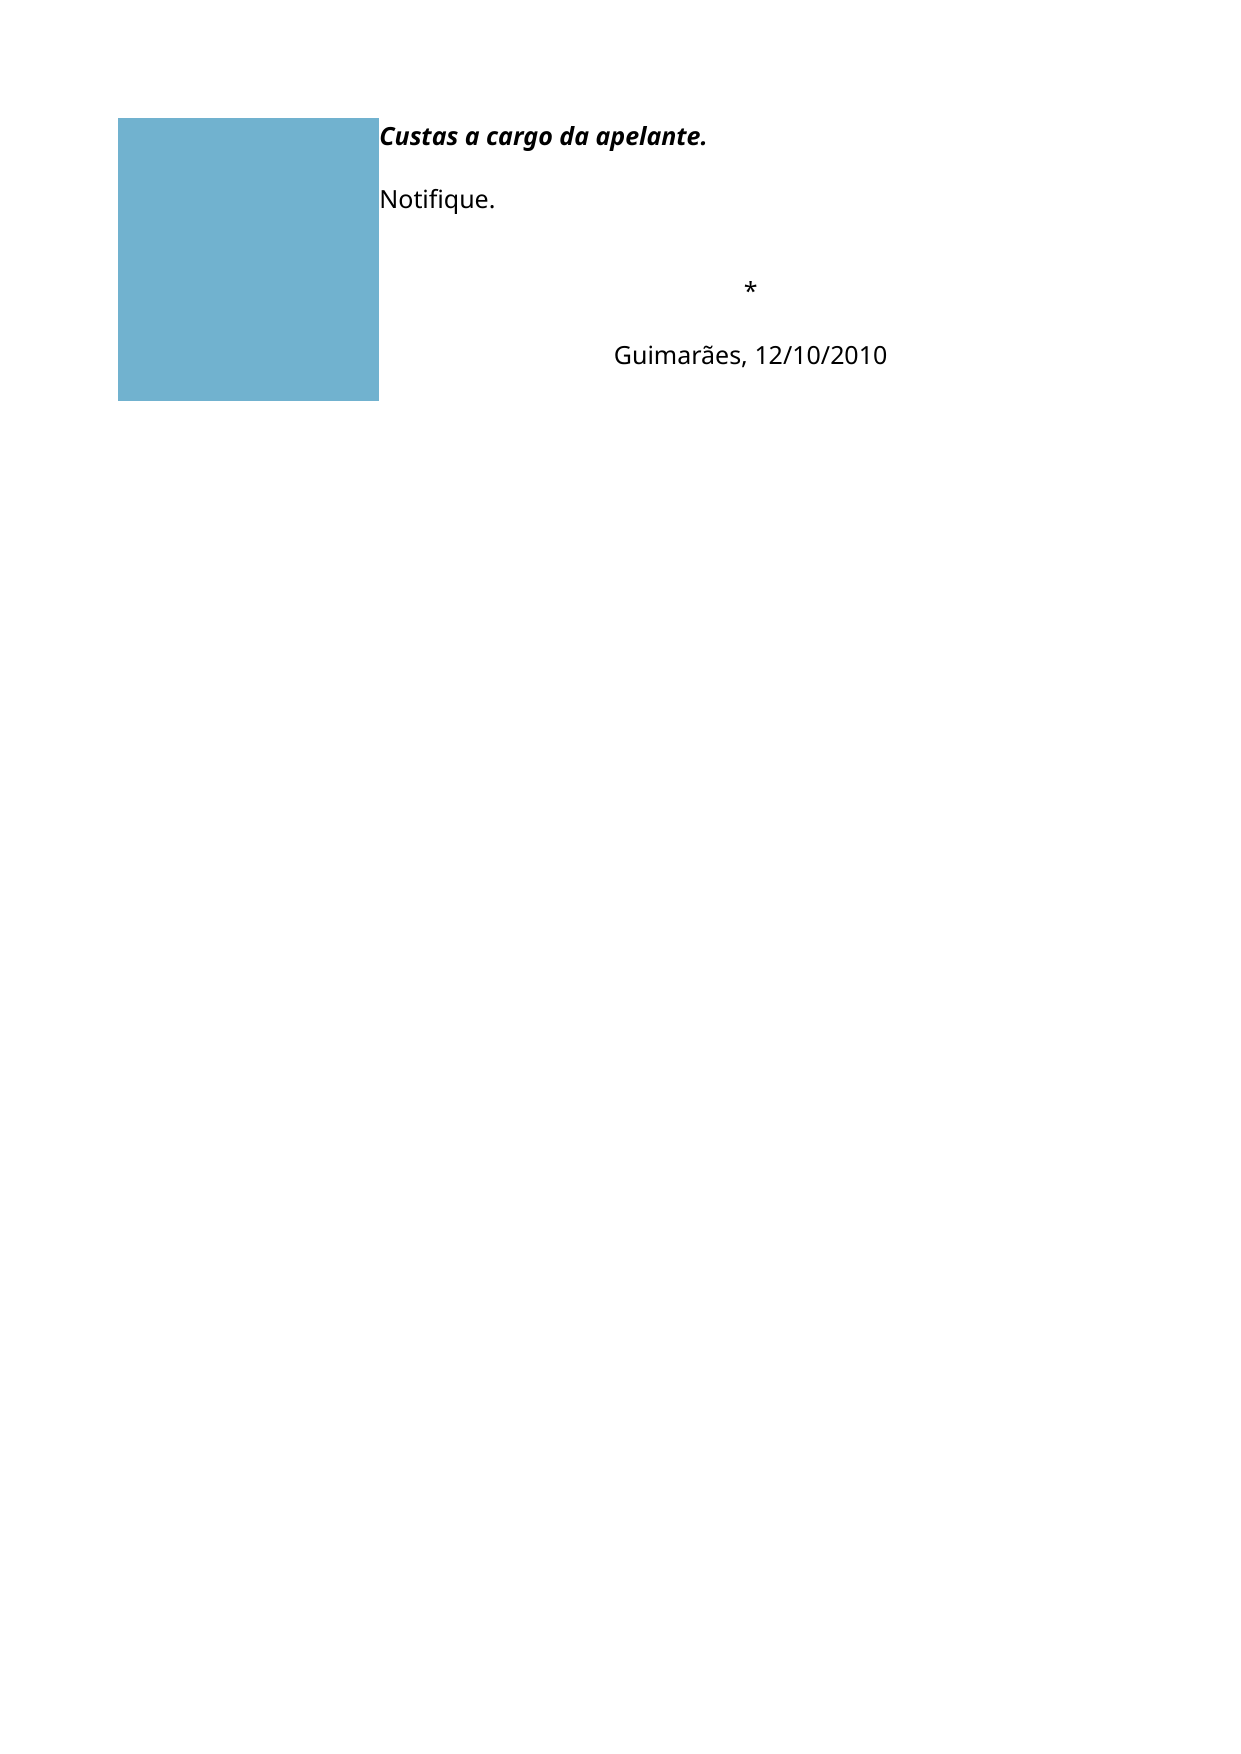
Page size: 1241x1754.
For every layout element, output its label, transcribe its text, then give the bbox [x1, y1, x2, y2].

table_cell [118, 118, 379, 401]
table_cell Custas a cargo da apelante. Notifique. * Guimarães, 12/10/2010 [379, 118, 1122, 401]
